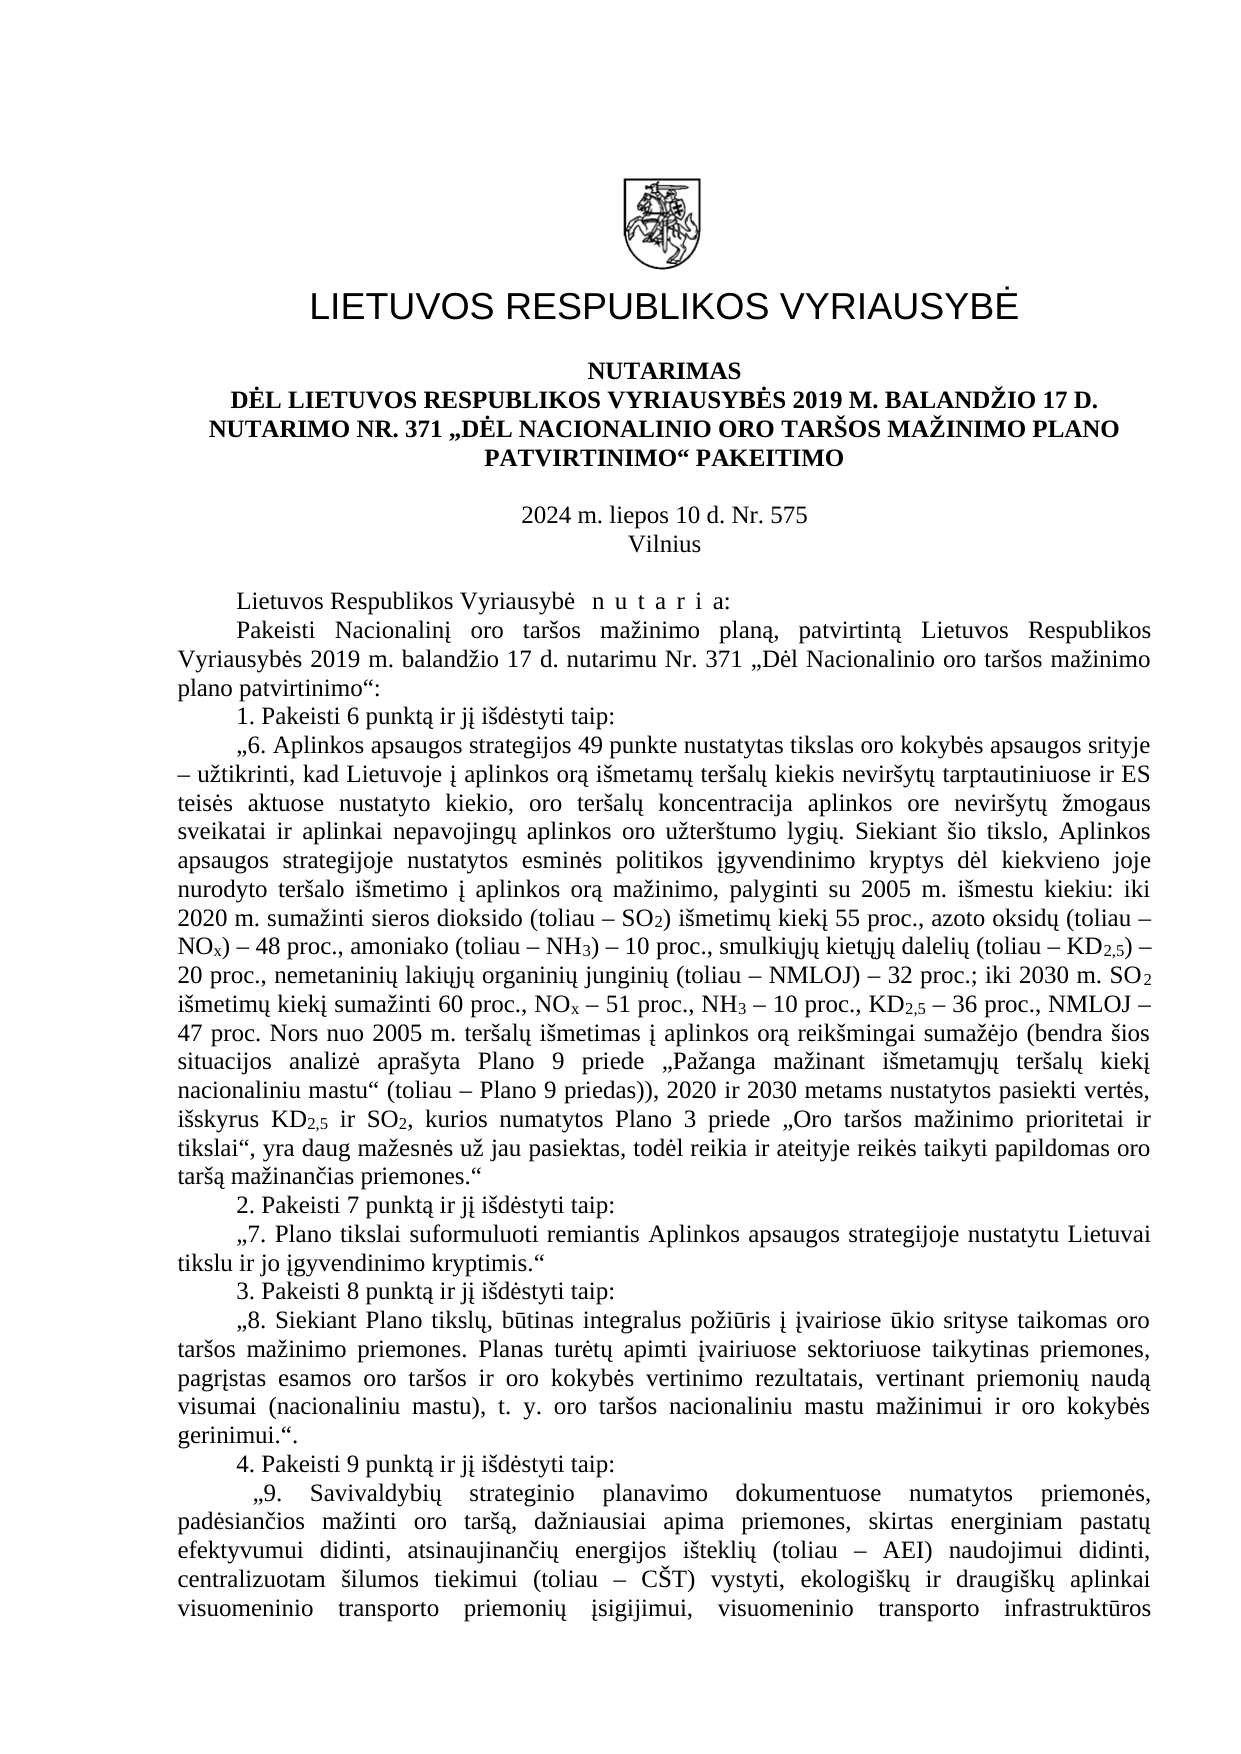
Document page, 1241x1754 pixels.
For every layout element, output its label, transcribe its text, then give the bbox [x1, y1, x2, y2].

text Lietuvos Respublikos Vyriausybė nutaria: [177, 586, 1152, 615]
text DĖL LIETUVOS RESPUBLIKOS VYRIAUSYBĖS 2019 M. BALANDŽIO 17 D. NUTARIMO NR. 371 „DĖL NACIONALINIO ORO TARŠOS MAŽINIMO PLANO PATVIRTINIMO“ PAKEITIMO [177, 385, 1152, 471]
text „6. Aplinkos apsaugos strategijos 49 punkte nustatytas tikslas oro kokybės apsaugos srityje – užtikrinti, kad Lietuvoje į aplinkos orą išmetamų teršalų kiekis neviršytų tarptautiniuose ir ES teisės aktuose nustatyto kiekio, oro teršalų koncentracija aplinkos ore neviršytų žmogaus sveikatai ir aplinkai nepavojingų aplinkos oro užterštumo lygių. Siekiant šio tikslo, Aplinkos apsaugos strategijoje nustatytos esminės politikos įgyvendinimo kryptys dėl kiekvieno joje nurodyto teršalo išmetimo į aplinkos orą mažinimo, palyginti su 2005 m. išmestu kiekiu: iki 2020 m. sumažinti sieros dioksido (toliau – SO2) išmetimų kiekį 55 proc., azoto oksidų (toliau – NOx) – 48 proc., amoniako (toliau – NH3) – 10 proc., smulkiųjų kietųjų dalelių (toliau – KD2,5) – 20 proc., nemetaninių lakiųjų organinių junginių (toliau – NMLOJ) – 32 proc.; iki 2030 m. SO2 išmetimų kiekį sumažinti 60 proc., NOx – 51 proc., NH3 – 10 proc., KD2,5 – 36 proc., NMLOJ – 47 proc. Nors nuo 2005 m. teršalų išmetimas į aplinkos orą reikšmingai sumažėjo (bendra šios situacijos analizė aprašyta Plano 9 priede „Pažanga mažinant išmetamųjų teršalų kiekį nacionaliniu mastu“ (toliau – Plano 9 priedas)), 2020 ir 2030 metams nustatytos pasiekti vertės, išskyrus KD2,5 ir SO2, kurios numatytos Plano 3 priede „Oro taršos mažinimo prioritetai ir tikslai“, yra daug mažesnės už jau pasiektas, todėl reikia ir ateityje reikės taikyti papildomas oro taršą mažinančias priemones.“ [177, 730, 1152, 1190]
text 2024 m. liepos 10 d. Nr. 575 [177, 500, 1152, 529]
text „7. Plano tikslai suformuluoti remiantis Aplinkos apsaugos strategijoje nustatytu Lietuvai tikslu ir jo įgyvendinimo kryptimis.“ [177, 1219, 1152, 1276]
text Vilnius [177, 529, 1152, 558]
text 1. Pakeisti 6 punktą ir jį išdėstyti taip: [177, 701, 1152, 730]
text „9. Savivaldybių strateginio planavimo dokumentuose numatytos priemonės, padėsiančios mažinti oro taršą, dažniausiai apima priemones, skirtas energiniam pastatų efektyvumui didinti, atsinaujinančių energijos išteklių (toliau – AEI) naudojimui didinti, centralizuotam šilumos tiekimui (toliau – CŠT) vystyti, ekologiškų ir draugiškų aplinkai visuomeninio transporto priemonių įsigijimui, visuomeninio transporto infrastruktūros [177, 1478, 1152, 1621]
text „8. Siekiant Plano tikslų, būtinas integralus požiūris į įvairiose ūkio srityse taikomas oro taršos mažinimo priemones. Planas turėtų apimti įvairiuose sektoriuose taikytinas priemones, pagrįstas esamos oro taršos ir oro kokybės vertinimo rezultatais, vertinant priemonių naudą visumai (nacionaliniu mastu), t. y. oro taršos nacionaliniu mastu mažinimui ir oro kokybės gerinimui.“. [177, 1305, 1152, 1449]
text Pakeisti Nacionalinį oro taršos mažinimo planą, patvirtintą Lietuvos Respublikos Vyriausybės 2019 m. balandžio 17 d. nutarimu Nr. 371 „Dėl Nacionalinio oro taršos mažinimo plano patvirtinimo“: [177, 615, 1152, 701]
text 4. Pakeisti 9 punktą ir jį išdėstyti taip: [177, 1449, 1152, 1478]
text Lietuvos Respublikos Vyriausybė [177, 284, 1152, 328]
text 2. Pakeisti 7 punktą ir jį išdėstyti taip: [177, 1190, 1152, 1219]
text 3. Pakeisti 8 punktą ir jį išdėstyti taip: [177, 1276, 1152, 1305]
text nutarimas [177, 356, 1152, 385]
